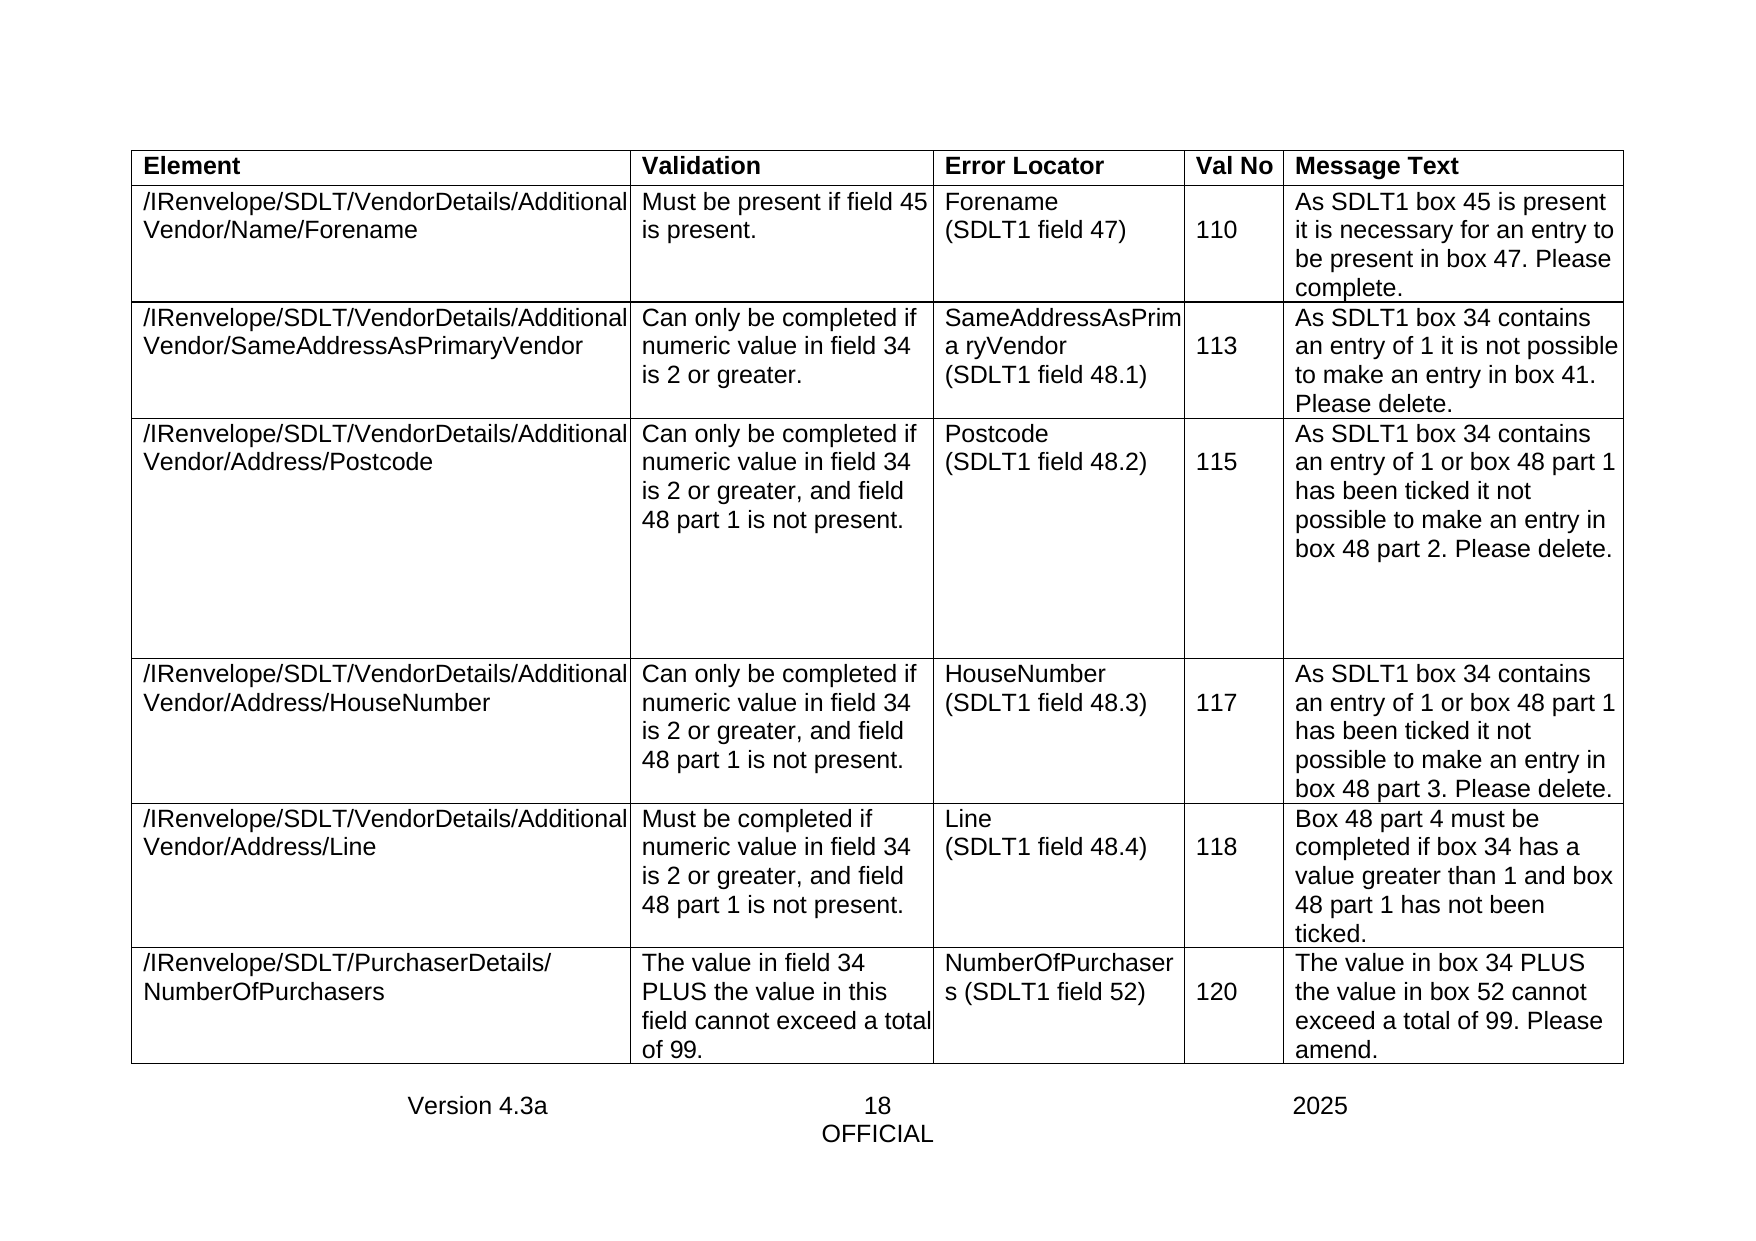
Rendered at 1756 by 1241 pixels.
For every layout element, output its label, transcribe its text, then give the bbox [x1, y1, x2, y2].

table_cell /IRenvelope/SDLT/VendorDetails/Additional Vendor/Address/Postcode [132, 419, 630, 658]
table_cell Box 48 part 4 must be completed if box 34 has a value greater than 1 and box 48 part 1 has not been ticked. [1284, 804, 1623, 947]
table_cell Must be completed if numeric value in field 34 is 2 or greater, and field 48 part 1 is not present. [631, 804, 933, 947]
table_header Message Text [1284, 151, 1623, 185]
table_cell 115 [1185, 419, 1283, 658]
table_cell As SDLT1 box 45 is present it is necessary for an entry to be present in box 47. Please complete. [1284, 186, 1623, 301]
table_cell Can only be completed if numeric value in field 34 is 2 or greater, and field 48 part 1 is not present. [631, 659, 933, 802]
table_header Element [132, 151, 630, 185]
table_cell /IRenvelope/SDLT/VendorDetails/Additional Vendor/Name/Forename [132, 186, 630, 301]
table_cell As SDLT1 box 34 contains an entry of 1 it is not possible to make an entry in box 41. Please delete. [1284, 303, 1623, 417]
table_cell Postcode (SDLT1 field 48.2) [934, 419, 1184, 658]
table_cell 120 [1185, 948, 1283, 1063]
table_cell /IRenvelope/SDLT/VendorDetails/Additional Vendor/SameAddressAsPrimaryVendor [132, 303, 630, 417]
table_cell The value in box 34 PLUS the value in box 52 cannot exceed a total of 99. Please amend. [1284, 948, 1623, 1063]
table_cell Can only be completed if numeric value in field 34 is 2 or greater, and field 48 part 1 is not present. [631, 419, 933, 658]
table_cell 118 [1185, 804, 1283, 947]
table_cell As SDLT1 box 34 contains an entry of 1 or box 48 part 1 has been ticked it not possible to make an entry in box 48 part 3. Please delete. [1284, 659, 1623, 802]
table_cell The value in field 34 PLUS the value in this field cannot exceed a total of 99. [631, 948, 933, 1063]
table_cell /IRenvelope/SDLT/PurchaserDetails/ NumberOfPurchasers [132, 948, 630, 1063]
table_cell /IRenvelope/SDLT/VendorDetails/Additional Vendor/Address/Line [132, 804, 630, 947]
table_cell As SDLT1 box 34 contains an entry of 1 or box 48 part 1 has been ticked it not possible to make an entry in box 48 part 2. Please delete. [1284, 419, 1623, 658]
table_header Validation [631, 151, 933, 185]
table_cell SameAddressAsPrima ryVendor (SDLT1 field 48.1) [934, 303, 1184, 417]
table_cell 117 [1185, 659, 1283, 802]
table_cell 113 [1185, 303, 1283, 417]
table_cell Can only be completed if numeric value in field 34 is 2 or greater. [631, 303, 933, 417]
table_header Error Locator [934, 151, 1184, 185]
table_cell 110 [1185, 186, 1283, 301]
table_cell Forename (SDLT1 field 47) [934, 186, 1184, 301]
table_cell Line (SDLT1 field 48.4) [934, 804, 1184, 947]
table_cell NumberOfPurchasers (SDLT1 field 52) [934, 948, 1184, 1063]
table_cell /IRenvelope/SDLT/VendorDetails/Additional Vendor/Address/HouseNumber [132, 659, 630, 802]
table_cell Must be present if field 45 is present. [631, 186, 933, 301]
table_header Val No [1185, 151, 1283, 185]
table_cell HouseNumber (SDLT1 field 48.3) [934, 659, 1184, 802]
